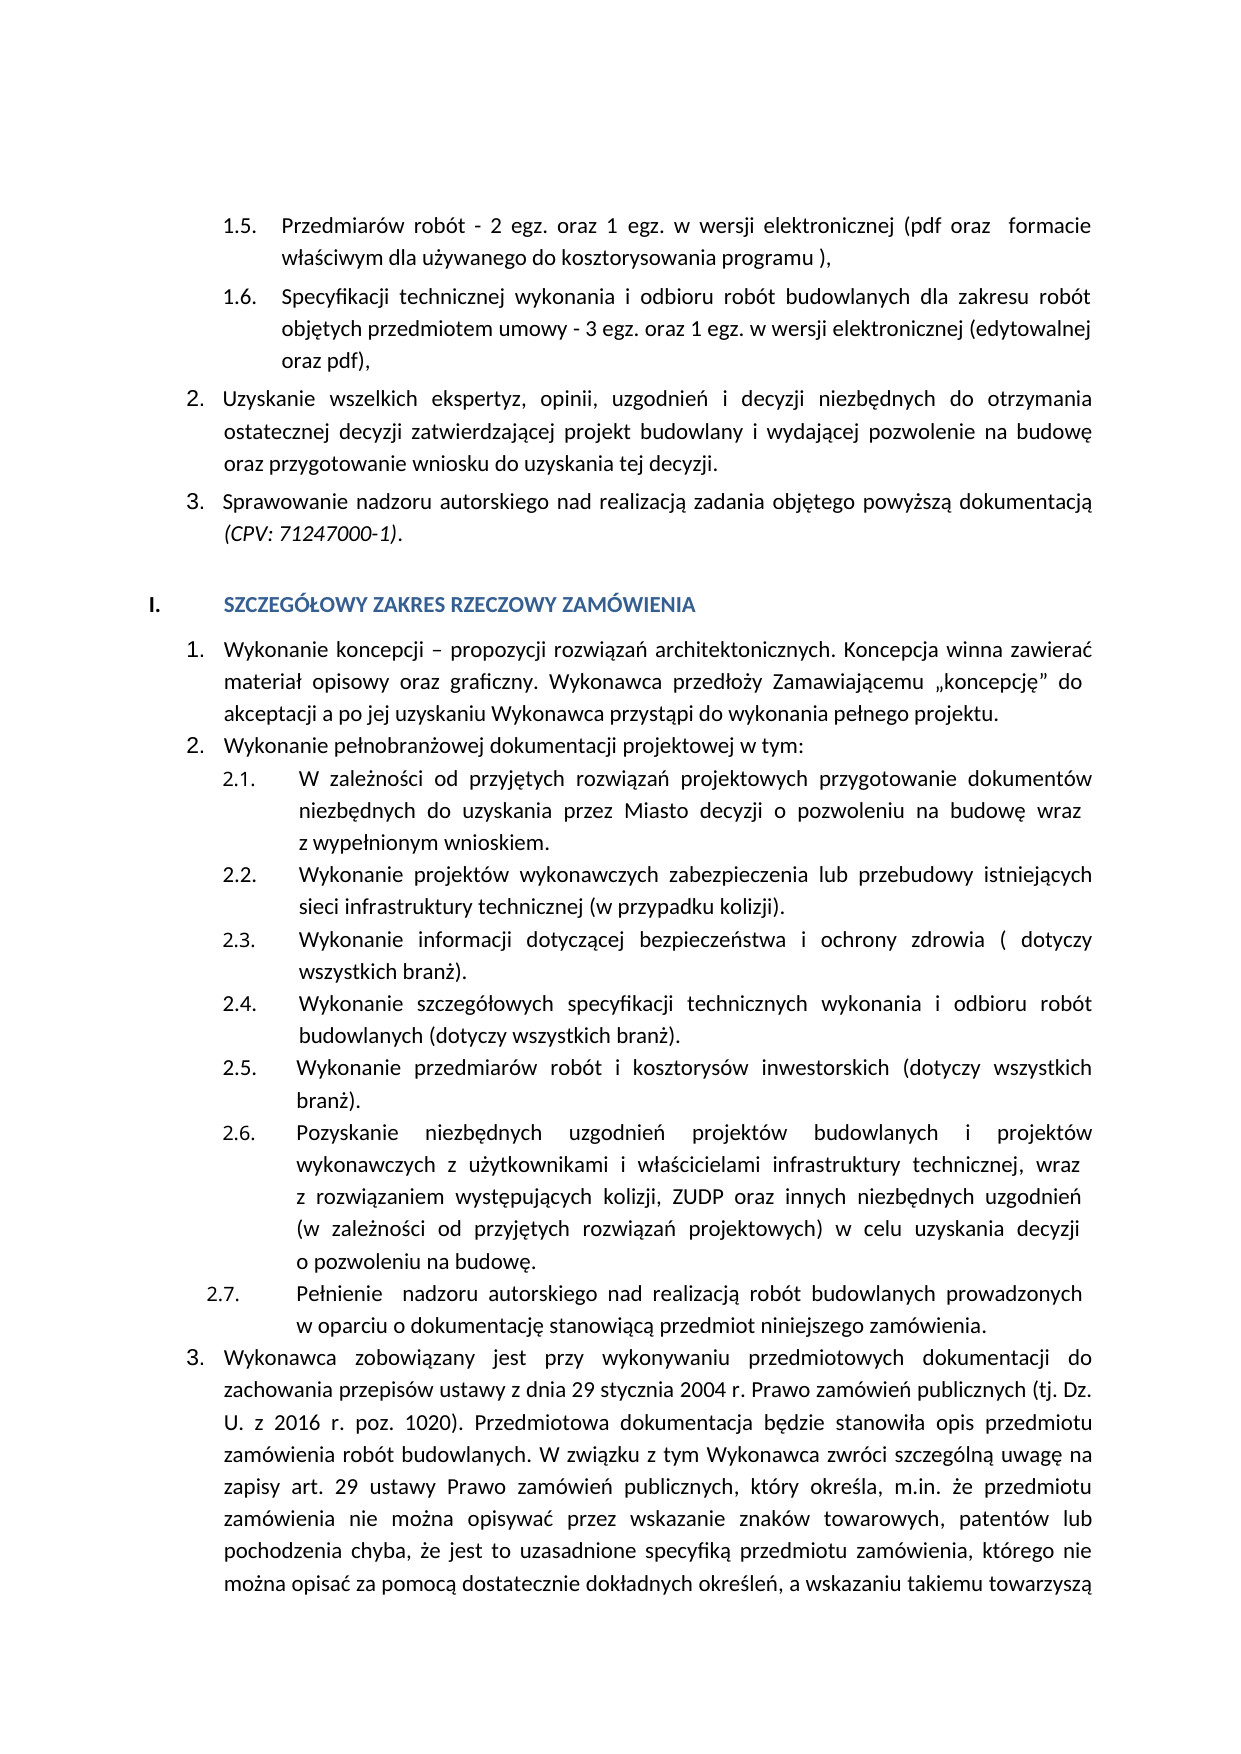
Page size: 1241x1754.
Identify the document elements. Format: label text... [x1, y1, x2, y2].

list Wykonawca zobowiązany jest przy wykonywaniu przedmiotowych dokumentacji do zachowania przepisów ustawy z dnia 29 stycznia 2004 r. Prawo zamówień publicznych (tj. Dz. U. z 2016 r. poz. 1020). Przedmiotowa dokumentacja będzie stanowiła opis przedmiotu zamówienia robót budowlanych. W związku z tym Wykonawca zwróci szczególną uwagę na zapisy art. 29 ustawy Prawo zamówień publicznych, który określa, m.in. że przedmiotu zamówienia nie można opisywać przez wskazanie znaków towarowych, patentów lub pochodzenia chyba, że jest to uzasadnione specyfiką przedmiotu zamówienia, którego nie można opisać za pomocą dostatecznie dokładnych określeń, a wskazaniu takiemu towarzyszą [186, 1343, 1092, 1597]
list Uzyskanie wszelkich ekspertyz, opinii, uzgodnień i decyzji niezbędnych do otrzymania ostatecznej decyzji zatwierdzającej projekt budowlany i wydającej pozwolenie na budowę oraz przygotowanie wniosku do uzyskania tej decyzji. [186, 384, 1092, 477]
list Wykonanie koncepcji – propozycji rozwiązań architektonicznych. Koncepcja winna zawierać materiał opisowy oraz graficzny. Wykonawca przedłoży Zamawiającemu „koncepcję” do akceptacji a po jej uzyskaniu Wykonawca przystąpi do wykonania pełnego projektu. [186, 635, 1092, 727]
subtitle SZCZEGÓŁOWY ZAKRES RZECZOWY ZAMÓWIENIA [148, 590, 1092, 618]
list Pozyskanie niezbędnych uzgodnień projektów budowlanych i projektów wykonawczych z użytkownikami i właścicielami infrastruktury technicznej, wraz z rozwiązaniem występujących kolizji, ZUDP oraz innych niezbędnych uzgodnień (w zależności od przyjętych rozwiązań projektowych) w celu uzyskania decyzji o pozwoleniu na budowę. [222, 1118, 1092, 1275]
list Wykonanie informacji dotyczącej bezpieczeństwa i ochrony zdrowia ( dotyczy wszystkich branż). [222, 925, 1092, 985]
list Wykonanie przedmiarów robót i kosztorysów inwestorskich (dotyczy wszystkich branż). [222, 1053, 1092, 1114]
list Wykonanie szczegółowych specyfikacji technicznych wykonania i odbioru robót budowlanych (dotyczy wszystkich branż). [222, 989, 1092, 1049]
list Sprawowanie nadzoru autorskiego nad realizacją zadania objętego powyższą dokumentacją (CPV: 71247000-1). [186, 487, 1092, 548]
list Wykonanie pełnobranżowej dokumentacji projektowej w tym: [186, 731, 1092, 759]
list Specyfikacji technicznej wykonania i odbioru robót budowlanych dla zakresu robót objętych przedmiotem umowy - 3 egz. oraz 1 egz. w wersji elektronicznej (edytowalnej oraz pdf), [222, 282, 1092, 374]
list W zależności od przyjętych rozwiązań projektowych przygotowanie dokumentów niezbędnych do uzyskania przez Miasto decyzji o pozwoleniu na budowę wraz z wypełnionym wnioskiem. [222, 764, 1092, 856]
list Wykonanie projektów wykonawczych zabezpieczenia lub przebudowy istniejących sieci infrastruktury technicznej (w przypadku kolizji). [222, 860, 1092, 921]
list Pełnienie nadzoru autorskiego nad realizacją robót budowlanych prowadzonych w oparciu o dokumentację stanowiącą przedmiot niniejszego zamówienia. [206, 1279, 1092, 1339]
list Przedmiarów robót - 2 egz. oraz 1 egz. w wersji elektronicznej (pdf oraz formacie właściwym dla używanego do kosztorysowania programu ), [222, 211, 1092, 271]
